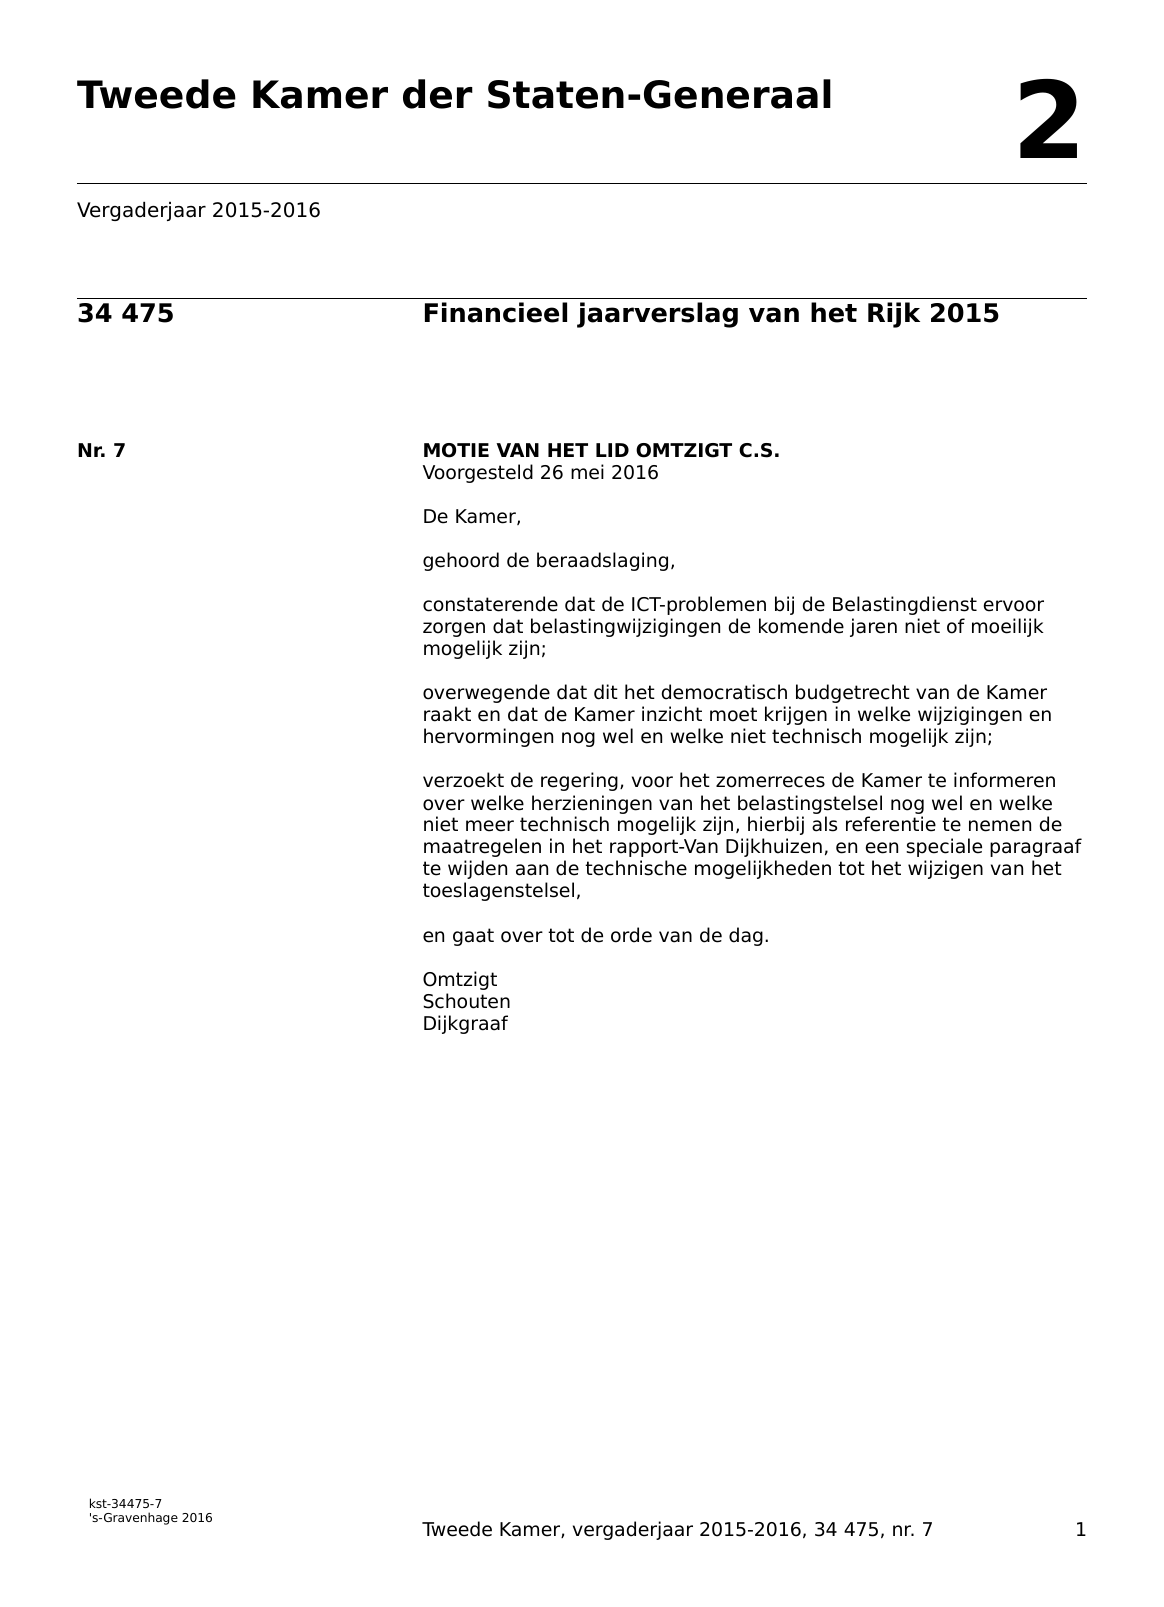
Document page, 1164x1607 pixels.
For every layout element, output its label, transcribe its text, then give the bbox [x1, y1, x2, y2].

text De Kamer, [422, 506, 1087, 528]
text verzoekt de regering, voor het zomerreces de Kamer te informeren over welke herzieningen van het belastingstelsel nog wel en welke niet meer technisch mogelijk zijn, hierbij als referentie te nemen de maatregelen in het rapport-Van Dijkhuizen, en een speciale paragraaf te wijden aan de technische mogelijkheden tot het wijzigen van het toeslagenstelsel, [422, 770, 1087, 902]
table_header 2 [886, 59, 1087, 183]
text Omtzigt [422, 969, 1087, 991]
table_header Tweede Kamer der Staten-Generaal [77, 59, 886, 183]
text 's-Gravenhage 2016 [88, 1511, 323, 1525]
text constaterende dat de ICT-problemen bij de Belastingdienst ervoor zorgen dat belastingwijzigingen de komende jaren niet of moeilijk mogelijk zijn; [422, 594, 1087, 660]
text kst-34475-7 [88, 1497, 323, 1511]
text Dijkgraaf [422, 1013, 1087, 1034]
text gehoord de beraadslaging, [422, 550, 1087, 572]
text overwegende dat dit het democratisch budgetrecht van de Kamer raakt en dat de Kamer inzicht moet krijgen in welke wijzigingen en hervormingen nog wel en welke niet technisch mogelijk zijn; [422, 682, 1087, 748]
table_cell Vergaderjaar 2015-2016 [77, 184, 1087, 298]
text Schouten [422, 991, 1087, 1013]
subtitle Nr. 7 MOTIE VAN HET LID OMTZIGT C.S. [77, 440, 1087, 462]
text Voorgesteld 26 mei 2016 [422, 462, 1087, 484]
text en gaat over tot de orde van de dag. [422, 924, 1087, 946]
subtitle 34 475 Financieel jaarverslag van het Rijk 2015 [77, 299, 1087, 329]
